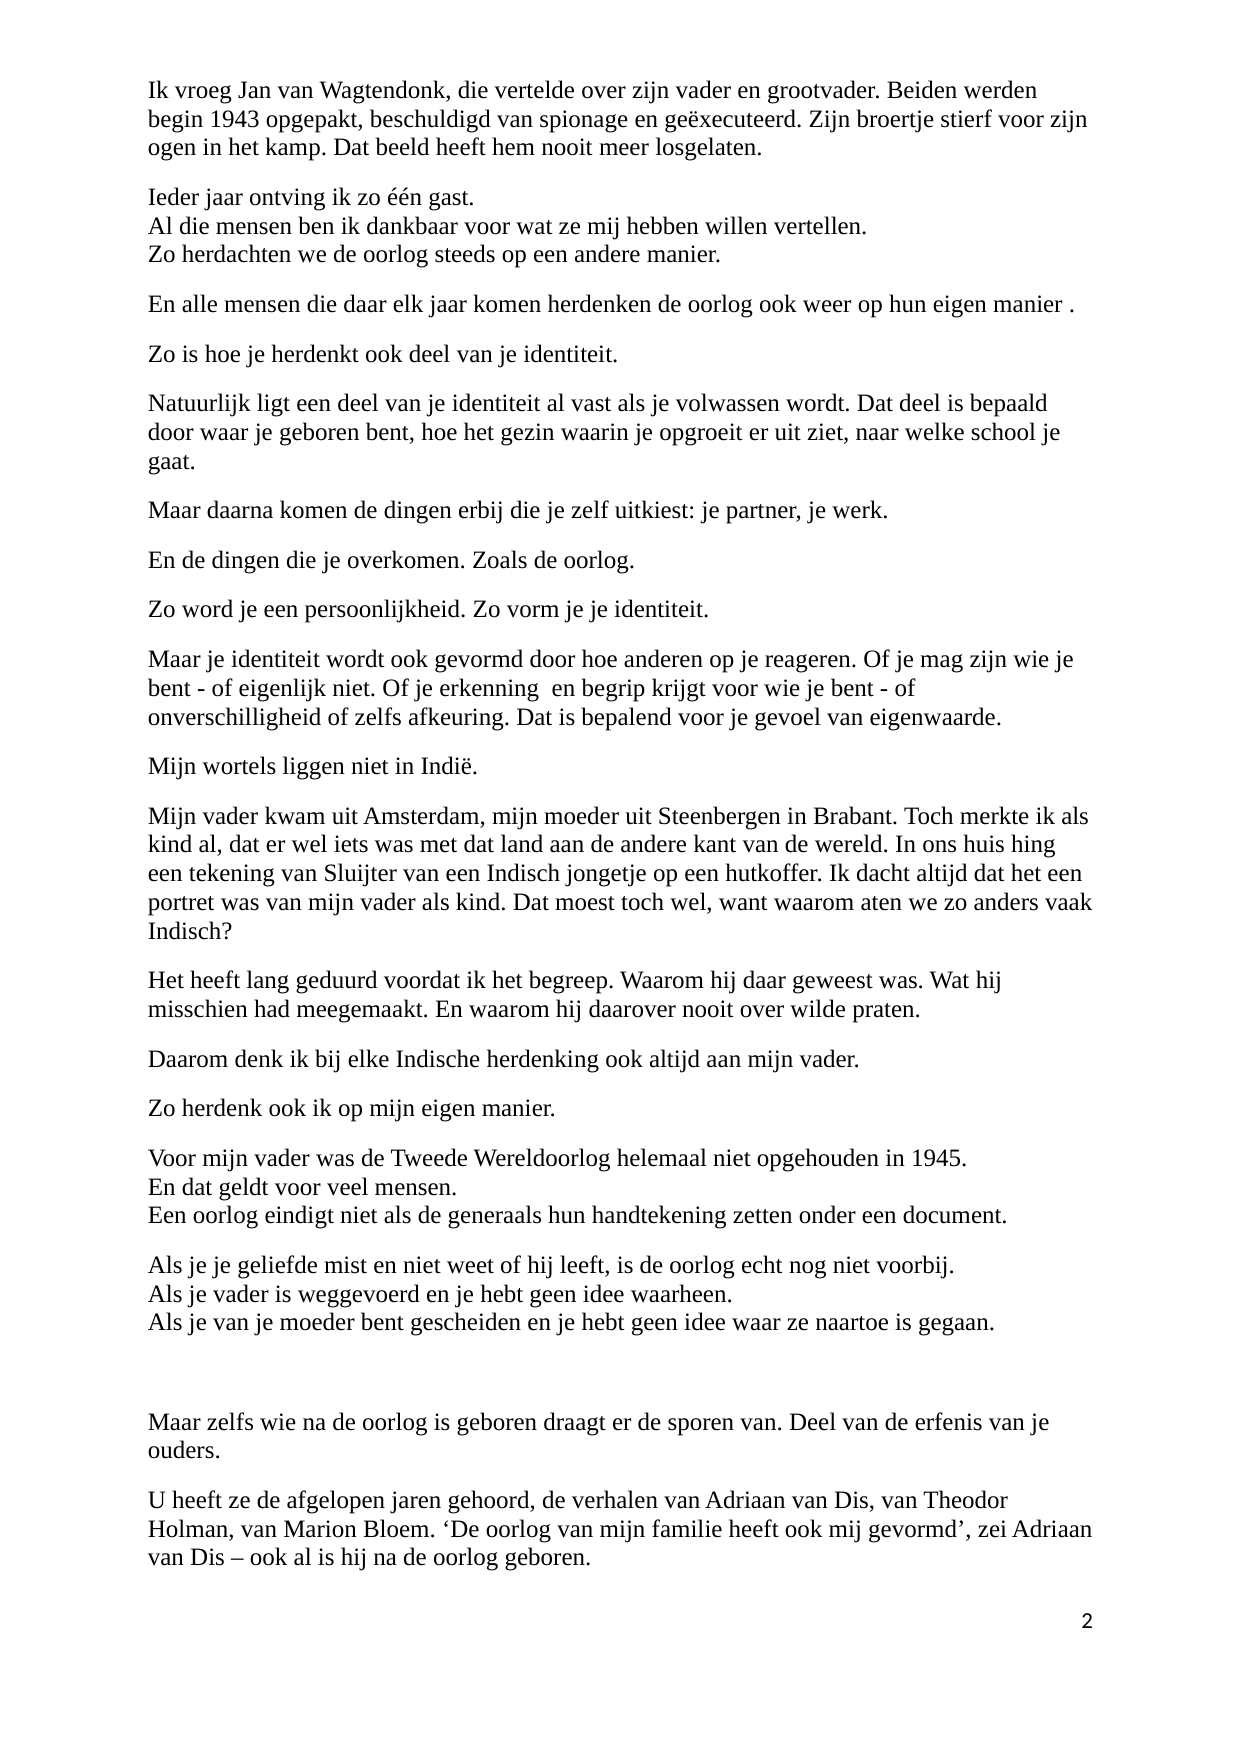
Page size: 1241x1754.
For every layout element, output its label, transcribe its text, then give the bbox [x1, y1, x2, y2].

text Voor mijn vader was de Tweede Wereldoorlog helemaal niet opgehouden in 1945. [148, 1143, 1093, 1172]
text Zo is hoe je herdenkt ook deel van je identiteit. [148, 339, 1093, 367]
text Ieder jaar ontving ik zo één gast. [148, 182, 1093, 211]
text Maar zelfs wie na de oorlog is geboren draagt er de sporen van. Deel van de erfenis van je ouders. [148, 1407, 1093, 1464]
text En dat geldt voor veel mensen. [148, 1172, 1093, 1200]
text U heeft ze de afgelopen jaren gehoord, de verhalen van Adriaan van Dis, van Theodor Holman, van Marion Bloem. ‘De oorlog van mijn familie heeft ook mij gevormd’, zei Adriaan van Dis – ook al is hij na de oorlog geboren. [148, 1485, 1093, 1571]
text Als je je geliefde mist en niet weet of hij leeft, is de oorlog echt nog niet voorbij. [148, 1250, 1093, 1279]
text Mijn wortels liggen niet in Indië. [148, 751, 1093, 780]
text Het heeft lang geduurd voordat ik het begreep. Waarom hij daar geweest was. Wat hij misschien had meegemaakt. En waarom hij daarover nooit over wilde praten. [148, 965, 1093, 1023]
text Daarom denk ik bij elke Indische herdenking ook altijd aan mijn vader. [148, 1044, 1093, 1072]
text En alle mensen die daar elk jaar komen herdenken de oorlog ook weer op hun eigen manier . [148, 289, 1093, 318]
text Als je van je moeder bent gescheiden en je hebt geen idee waar ze naartoe is gegaan. [148, 1307, 1093, 1336]
text Maar daarna komen de dingen erbij die je zelf uitkiest: je partner, je werk. [148, 495, 1093, 524]
text Natuurlijk ligt een deel van je identiteit al vast als je volwassen wordt. Dat deel is bepaald door waar je geboren bent, hoe het gezin waarin je opgroeit er uit ziet, naar welke school je gaat. [148, 388, 1093, 474]
text Al die mensen ben ik dankbaar voor wat ze mij hebben willen vertellen. [148, 211, 1093, 239]
text Als je vader is weggevoerd en je hebt geen idee waarheen. [148, 1279, 1093, 1307]
text Mijn vader kwam uit Amsterdam, mijn moeder uit Steenbergen in Brabant. Toch merkte ik als kind al, dat er wel iets was met dat land aan de andere kant van de wereld. In ons huis hing een tekening van Sluijter van een Indisch jongetje op een hutkoffer. Ik dacht altijd dat het een portret was van mijn vader als kind. Dat moest toch wel, want waarom aten we zo anders vaak Indisch? [148, 801, 1093, 944]
text Zo herdenk ook ik op mijn eigen manier. [148, 1093, 1093, 1122]
text Zo herdachten we de oorlog steeds op een andere manier. [148, 239, 1093, 268]
text Zo word je een persoonlijkheid. Zo vorm je je identiteit. [148, 594, 1093, 623]
text En de dingen die je overkomen. Zoals de oorlog. [148, 545, 1093, 574]
text Maar je identiteit wordt ook gevormd door hoe anderen op je reageren. Of je mag zijn wie je bent - of eigenlijk niet. Of je erkenning en begrip krijgt voor wie je bent - of onverschilligheid of zelfs afkeuring. Dat is bepalend voor je gevoel van eigenwaarde. [148, 644, 1093, 730]
text Ik vroeg Jan van Wagtendonk, die vertelde over zijn vader en grootvader. Beiden werden begin 1943 opgepakt, beschuldigd van spionage en geëxecuteerd. Zijn broertje stierf voor zijn ogen in het kamp. Dat beeld heeft hem nooit meer losgelaten. [148, 75, 1093, 161]
text Een oorlog eindigt niet als de generaals hun handtekening zetten onder een document. [148, 1200, 1093, 1229]
